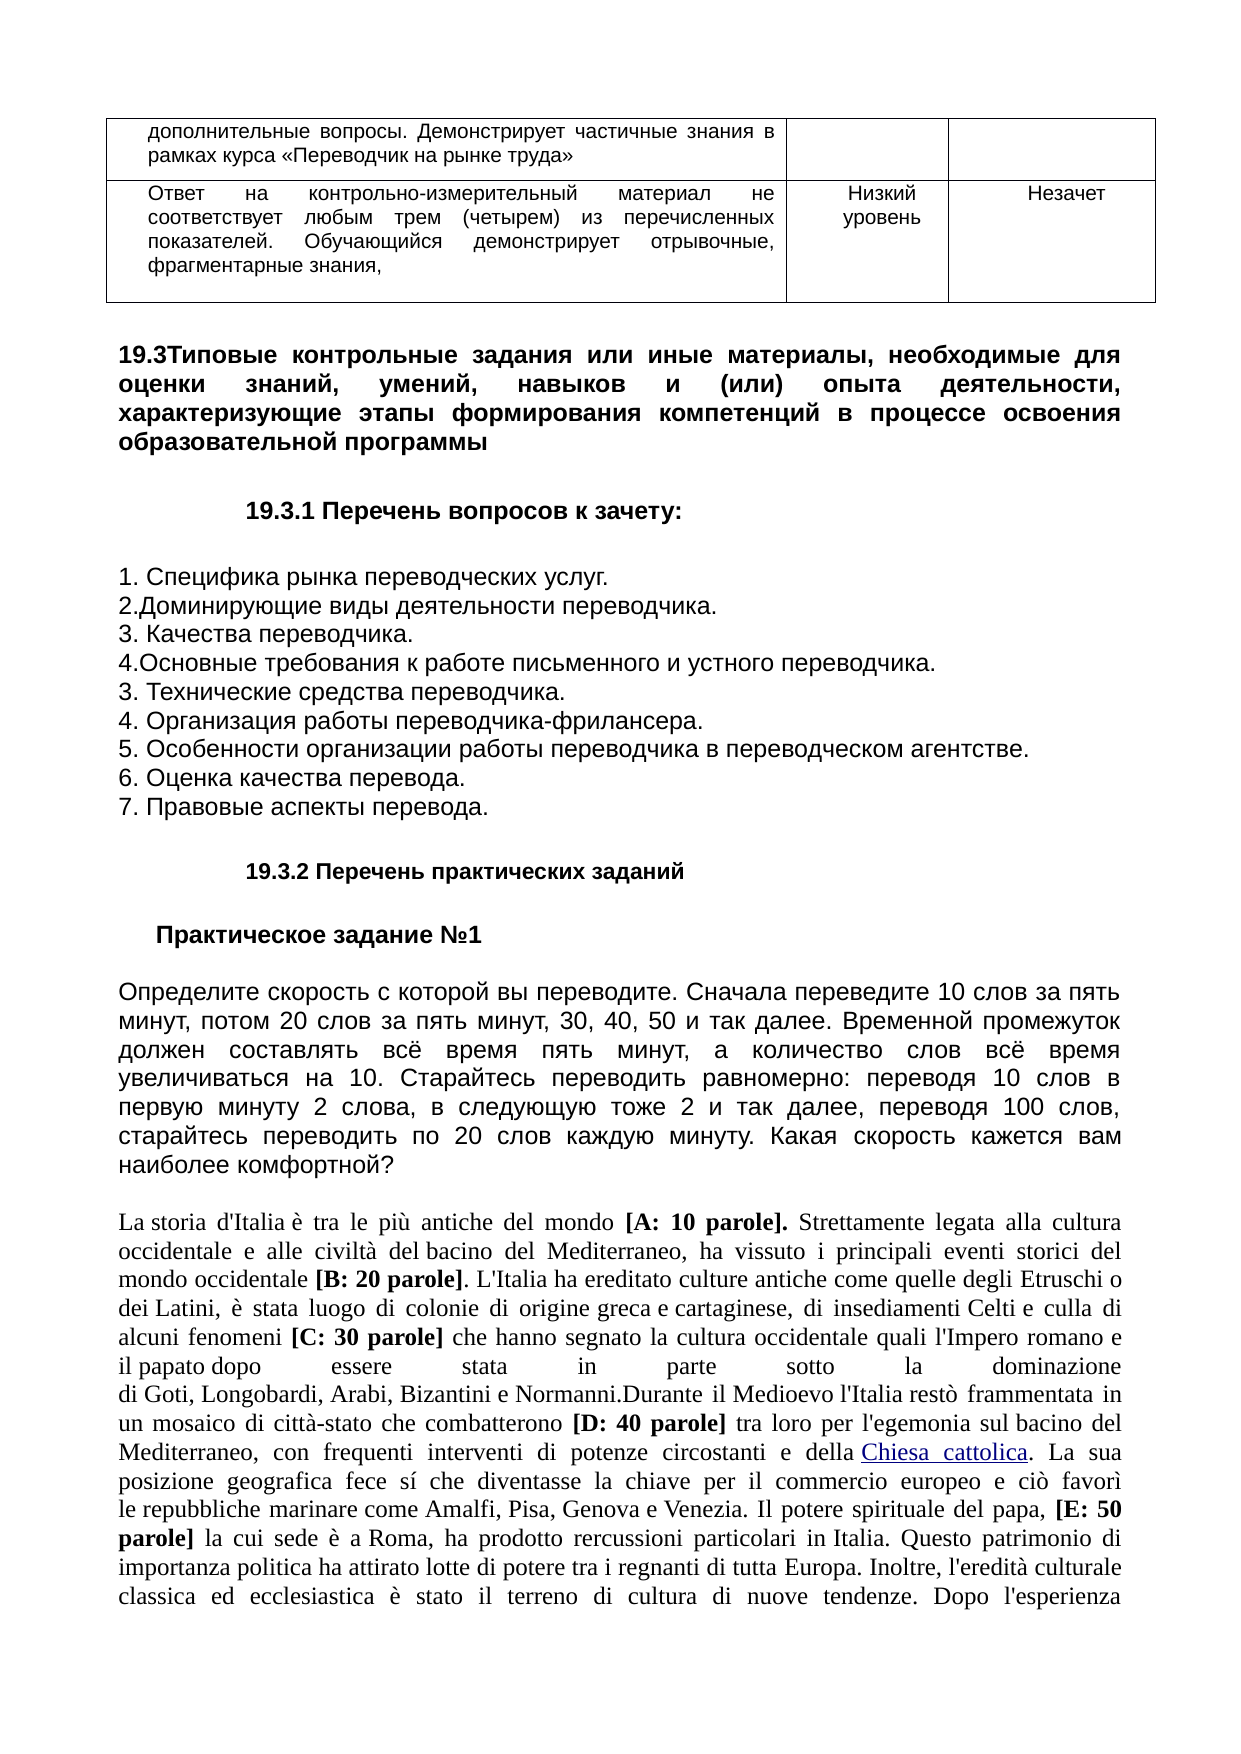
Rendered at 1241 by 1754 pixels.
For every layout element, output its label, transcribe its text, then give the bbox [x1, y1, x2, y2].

text 19.3.2 Перечень практических заданий [245, 858, 1122, 884]
table_cell дополнительные вопросы. Демонстрирует частичные знания в рамках курса «Переводчик на рынке труда» [107, 119, 786, 179]
list Типовые контрольные задания или иные материалы, необходимые для оценки знаний, умений, навыков и (или) опыта деятельности, характеризующие этапы формирования компетенций в процессе освоения образовательной программы [118, 340, 1122, 455]
text 19.3.1 Перечень вопросов к зачету: [245, 496, 1122, 524]
text 1. Специфика рынка переводческих услуг. [118, 562, 1122, 591]
table_cell Ответ на контрольно-измерительный материал не соответствует любым трем (четырем) из перечисленных показателей. Обучающийся демонстрирует отрывочные, фрагментарные знания, [107, 181, 786, 302]
text Определите скорость с которой вы переводите. Сначала переведите 10 слов за пять минут, потом 20 слов за пять минут, 30, 40, 50 и так далее. Временной промежуток должен составлять всё время пять минут, а количество слов всё время увеличиваться на 10. Старайтесь переводить равномерно: переводя 10 слов в первую минуту 2 слова, в следующую тоже 2 и так далее, переводя 100 слов, старайтесь переводить по 20 слов каждую минуту. Какая скорость кажется вам наиболее комфортной? [118, 977, 1122, 1178]
text La storia d'Italia è tra le più antiche del mondo [A: 10 parole]. Strettamente legata alla cultura occidentale e alle civiltà del bacino del Mediterraneo, ha vissuto i principali eventi storici del mondo occidentale [B: 20 parole]. L'Italia ha ereditato culture antiche come quelle degli Etruschi o dei Latini, è stata luogo di colonie di origine greca e cartaginese, di insediamenti Celti e culla di alcuni fenomeni [C: 30 parole] che hanno segnato la cultura occidentale quali l'Impero romano e il papato dopo essere stata in parte sotto la dominazione di Goti, Longobardi, Arabi, Bizantini e Normanni.Durante il Medioevo l'Italia restò frammentata in un mosaico di città-stato che combatterono [D: 40 parole] tra loro per l'egemonia sul bacino del Mediterraneo, con frequenti interventi di potenze circostanti e della Chiesa cattolica. La sua posizione geografica fece sí che diventasse la chiave per il commercio europeo e ciò favorì le repubbliche marinare come Amalfi, Pisa, Genova e Venezia. Il potere spirituale del papa, [E: 50 parole] la cui sede è a Roma, ha prodotto rercussioni particolari in Italia. Questo patrimonio di importanza politica ha attirato lotte di potere tra i regnanti di tutta Europa. Inoltre, l'eredità culturale classica ed ecclesiastica è stato il terreno di cultura di nuove tendenze. Dopo l'esperienza [118, 1207, 1122, 1609]
text 5. Особенности организации работы переводчика в переводческом агентстве. [118, 734, 1122, 763]
table_cell [949, 119, 1155, 179]
table_cell Незачет [949, 181, 1155, 302]
text 4.Основные требования к работе письменного и устного переводчика. [118, 648, 1122, 677]
text 7. Правовые аспекты перевода. [118, 792, 1122, 821]
table_cell [787, 119, 948, 179]
table_cell Низкий уровень [787, 181, 948, 302]
text Практическое задание №1 [156, 919, 1122, 948]
text 3. Качества переводчика. [118, 619, 1122, 648]
text 4. Организация работы переводчика-фрилансера. [118, 706, 1122, 734]
text 3. Технические средства переводчика. [118, 677, 1122, 706]
text 2.Доминирующие виды деятельности переводчика. [118, 591, 1122, 619]
text 6. Оценка качества перевода. [118, 763, 1122, 792]
